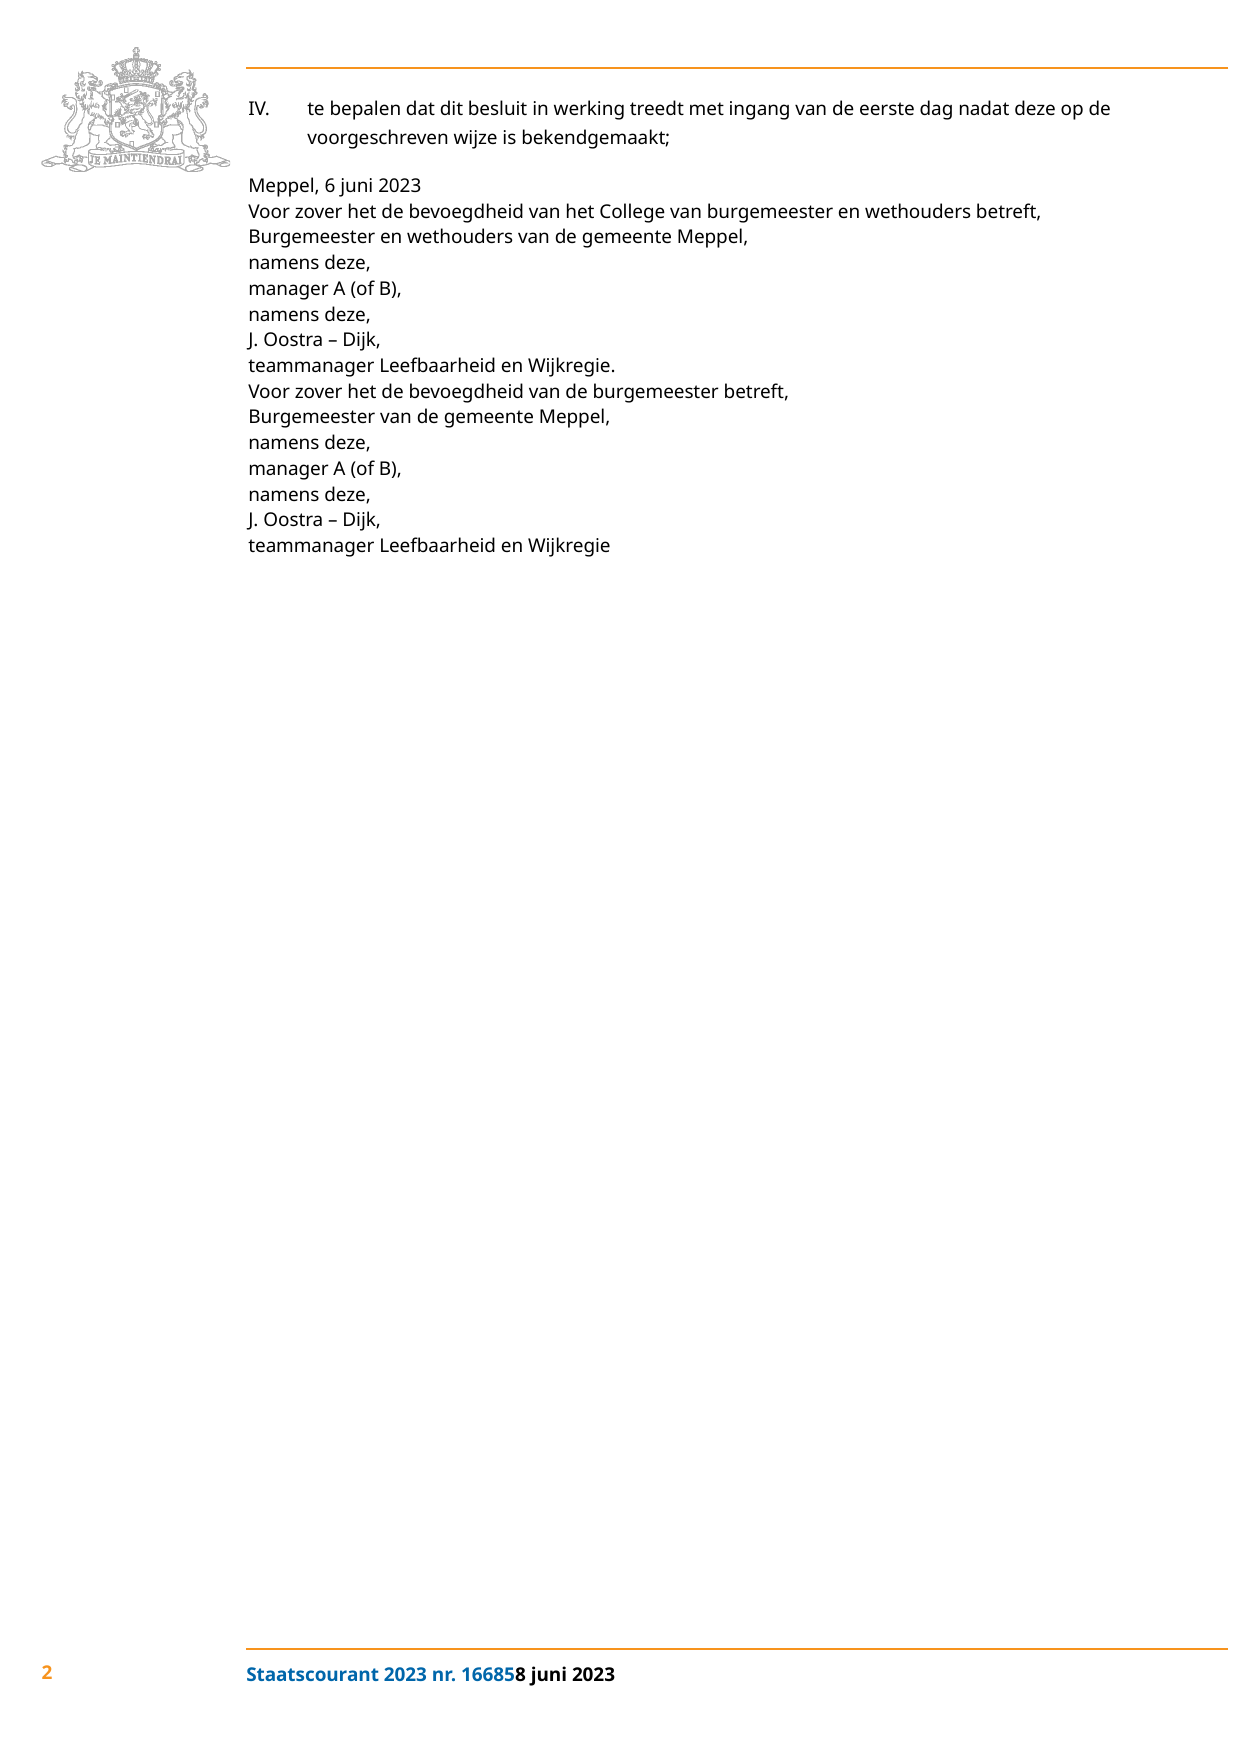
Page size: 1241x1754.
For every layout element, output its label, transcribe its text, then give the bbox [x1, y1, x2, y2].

text namens deze, [248, 301, 1152, 327]
text namens deze, [248, 249, 1152, 275]
text teammanager Leefbaarheid en Wijkregie. [248, 352, 1152, 378]
text J. Oostra – Dijk, [248, 507, 1152, 532]
picture [41, 47, 231, 172]
list te bepalen dat dit besluit in werking treedt met ingang van de eerste dag nadat deze op de voorgeschreven wijze is bekendgemaakt; [248, 95, 1152, 150]
text namens deze, [248, 481, 1152, 507]
text teammanager Leefbaarheid en Wijkregie [248, 532, 1152, 558]
text namens deze, [248, 429, 1152, 455]
text J. Oostra – Dijk, [248, 327, 1152, 352]
text manager A (of B), [248, 275, 1152, 301]
text Voor zover het de bevoegdheid van de burgemeester betreft, [248, 378, 1152, 404]
text Burgemeester en wethouders van de gemeente Meppel, [248, 224, 1152, 249]
text manager A (of B), [248, 455, 1152, 481]
text Meppel, 6 juni 2023 [248, 172, 1152, 198]
text Burgemeester van de gemeente Meppel, [248, 404, 1152, 429]
text Voor zover het de bevoegdheid van het College van burgemeester en wethouders betreft, [248, 198, 1152, 224]
